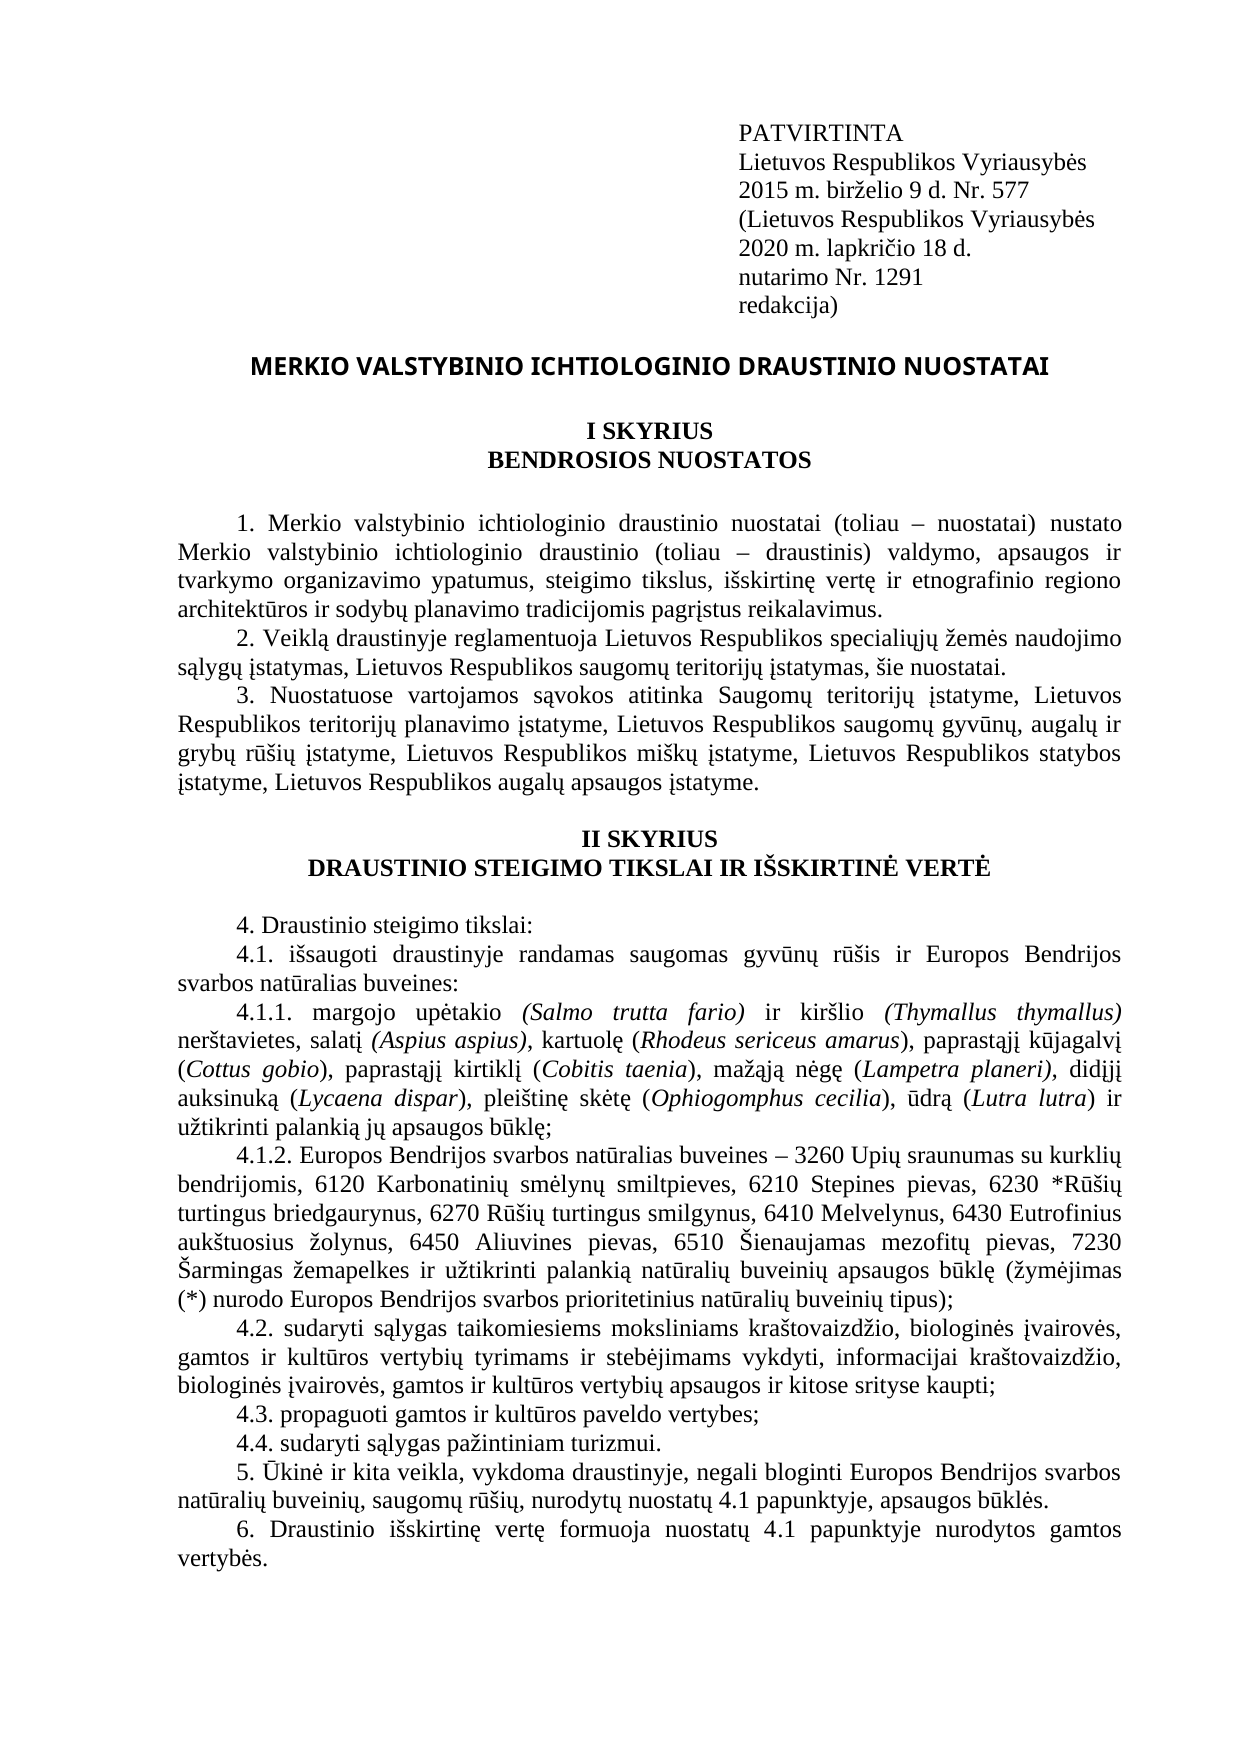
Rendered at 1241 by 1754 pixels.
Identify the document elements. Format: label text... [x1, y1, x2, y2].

text Lietuvos Respublikos Vyriausybės [738, 147, 1122, 176]
text 6. Draustinio išskirtinę vertę formuoja nuostatų 4.1 papunktyje nurodytos gamtos vertybės. [177, 1514, 1122, 1572]
text 4.1.1. margojo upėtakio (Salmo trutta fario) ir kiršlio (Thymallus thymallus) nerštavietes, salatį (Aspius aspius), kartuolę (Rhodeus sericeus amarus), paprastąjį kūjagalvį (Cottus gobio), paprastąjį kirtiklį (Cobitis taenia), mažąją nėgę (Lampetra planeri), didįjį auksinuką (Lycaena dispar), pleištinę skėtę (Ophiogomphus cecilia), ūdrą (Lutra lutra) ir užtikrinti palankią jų apsaugos būklę; [177, 997, 1122, 1140]
text Bendrosios nuostatos [177, 445, 1122, 474]
text redakcija) [738, 291, 1122, 319]
text 5. Ūkinė ir kita veikla, vykdoma draustinyje, negali bloginti Europos Bendrijos svarbos natūralių buveinių, saugomų rūšių, nurodytų nuostatų 4.1 papunktyje, apsaugos būklės. [177, 1457, 1122, 1514]
text 4.3. propaguoti gamtos ir kultūros paveldo vertybes; [177, 1399, 1122, 1428]
text Draustinio steigimo tikslai IR IŠSKIRTINĖ VERTĖ [177, 853, 1122, 882]
text 4.1. išsaugoti draustinyje randamas saugomas gyvūnų rūšis ir Europos Bendrijos svarbos natūralias buveines: [177, 939, 1122, 997]
text 4. Draustinio steigimo tikslai: [177, 910, 1122, 939]
text PATVIRTINTA [738, 118, 1122, 147]
text 4.2. sudaryti sąlygas taikomiesiems moksliniams kraštovaizdžio, biologinės įvairovės, gamtos ir kultūros vertybių tyrimams ir stebėjimams vykdyti, informacijai kraštovaizdžio, biologinės įvairovės, gamtos ir kultūros vertybių apsaugos ir kitose srityse kaupti; [177, 1313, 1122, 1399]
text MERKIO VALSTYBINIO ICHTIOLOGINIO DRAUSTINIO NUOSTATAI [177, 348, 1122, 382]
text 4.1.2. Europos Bendrijos svarbos natūralias buveines – 3260 Upių sraunumas su kurklių bendrijomis, 6120 Karbonatinių smėlynų smiltpieves, 6210 Stepines pievas, 6230 *Rūšių turtingus briedgaurynus, 6270 Rūšių turtingus smilgynus, 6410 Melvelynus, 6430 Eutrofinius aukštuosius žolynus, 6450 Aliuvines pievas, 6510 Šienaujamas mezofitų pievas, 7230 Šarmingas žemapelkes ir užtikrinti palankią natūralių buveinių apsaugos būklę (žymėjimas (*) nurodo Europos Bendrijos svarbos prioritetinius natūralių buveinių tipus); [177, 1140, 1122, 1313]
text I SKYRIUS [177, 416, 1122, 445]
text (Lietuvos Respublikos Vyriausybės [738, 204, 1122, 233]
text 3. Nuostatuose vartojamos sąvokos atitinka Saugomų teritorijų įstatyme, Lietuvos Respublikos teritorijų planavimo įstatyme, Lietuvos Respublikos saugomų gyvūnų, augalų ir grybų rūšių įstatyme, Lietuvos Respublikos miškų įstatyme, Lietuvos Respublikos statybos įstatyme, Lietuvos Respublikos augalų apsaugos įstatyme. [177, 680, 1122, 795]
text 1. Merkio valstybinio ichtiologinio draustinio nuostatai (toliau – nuostatai) nustato Merkio valstybinio ichtiologinio draustinio (toliau – draustinis) valdymo, apsaugos ir tvarkymo organizavimo ypatumus, steigimo tikslus, išskirtinę vertę ir etnografinio regiono architektūros ir sodybų planavimo tradicijomis pagrįstus reikalavimus. [177, 508, 1122, 623]
text 2. Veiklą draustinyje reglamentuoja Lietuvos Respublikos specialiųjų žemės naudojimo sąlygų įstatymas, Lietuvos Respublikos saugomų teritorijų įstatymas, šie nuostatai. [177, 623, 1122, 680]
text 2020 m. lapkričio 18 d. [738, 233, 1122, 262]
text nutarimo Nr. 1291 [738, 262, 1122, 291]
text 2015 m. birželio 9 d. Nr. 577 [738, 176, 1122, 204]
text II SKYRIUS [177, 824, 1122, 853]
text 4.4. sudaryti sąlygas pažintiniam turizmui. [177, 1428, 1122, 1457]
